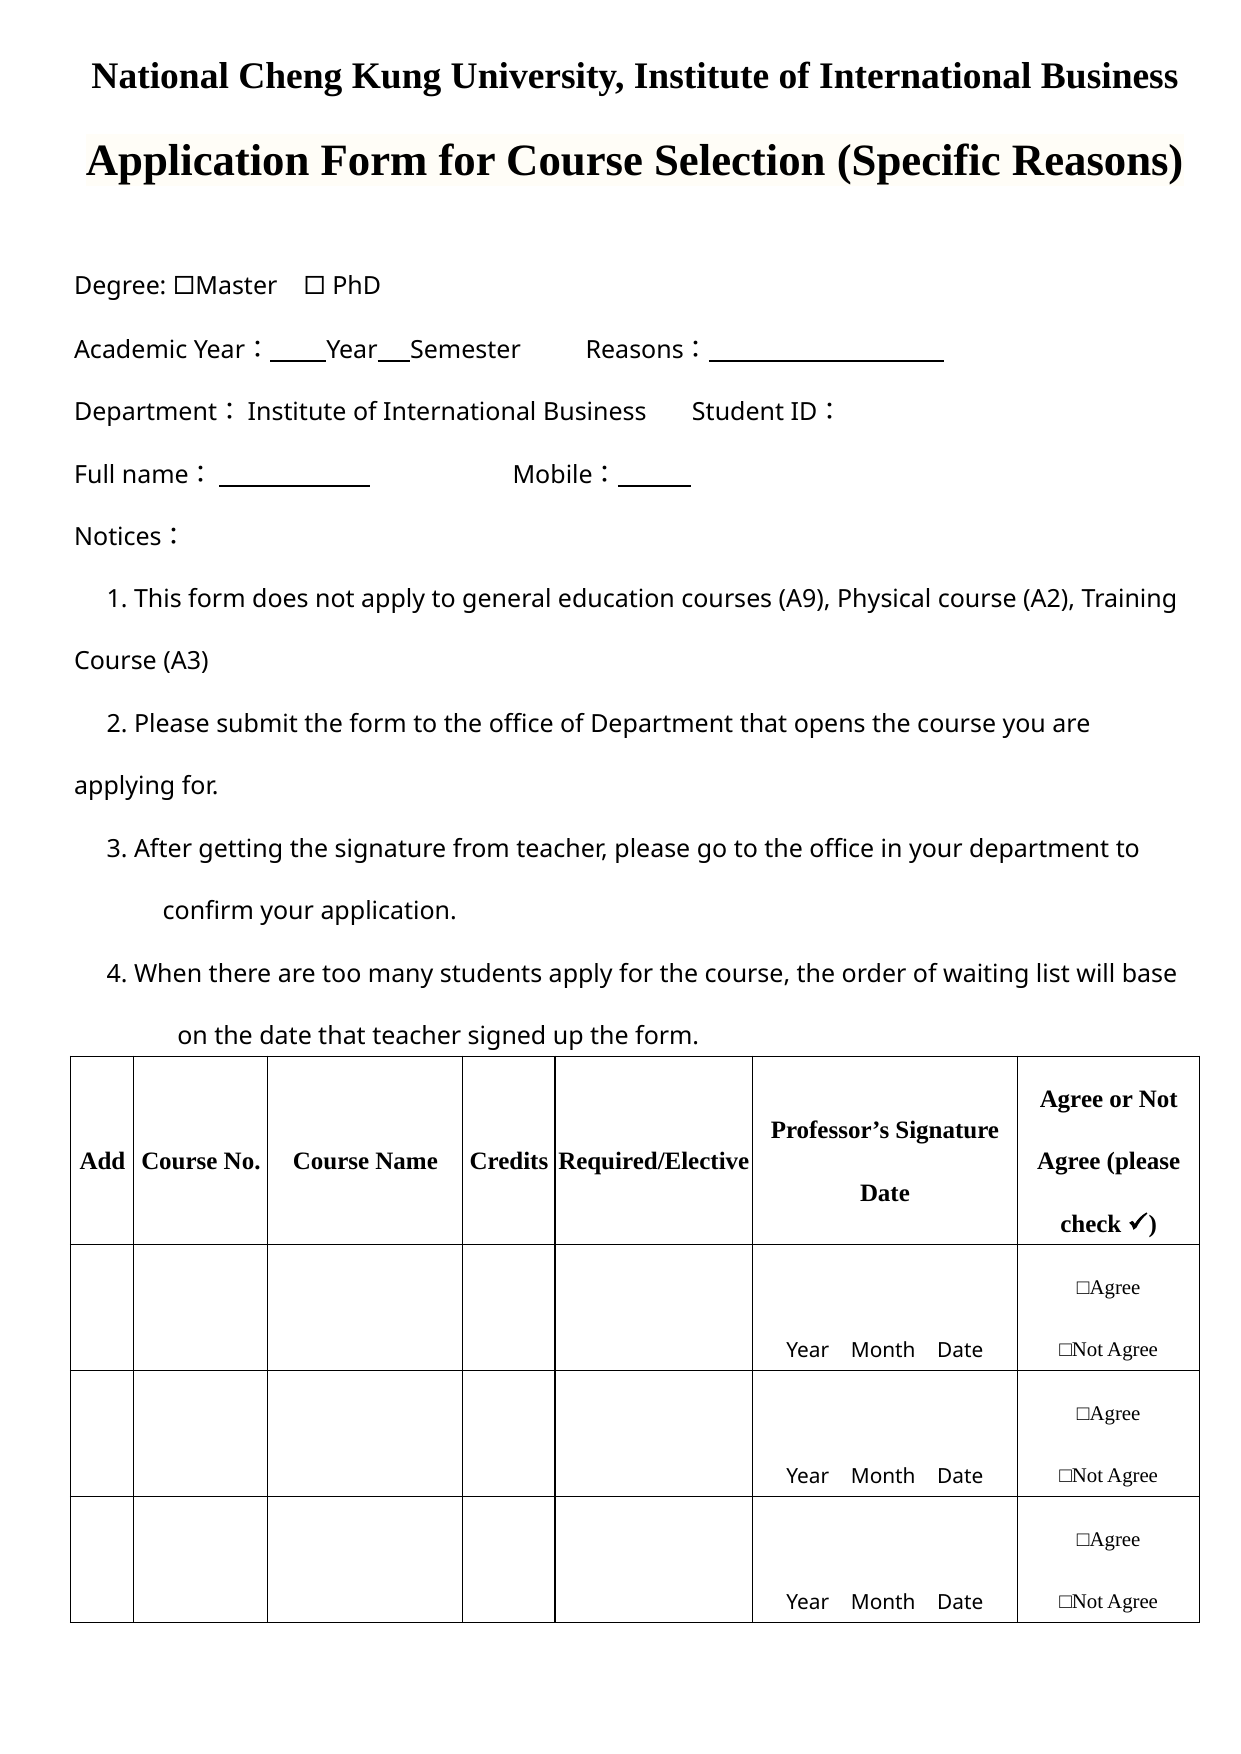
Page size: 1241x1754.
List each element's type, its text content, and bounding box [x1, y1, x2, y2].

table_header Course No. [134, 1057, 267, 1244]
table_cell [463, 1245, 554, 1370]
table_cell □Agree □Not Agree [1018, 1371, 1199, 1496]
table_header Required/Elective [556, 1057, 752, 1244]
text 1. This form does not apply to general education courses (A9), Physical course (A2), Training Course (A3) [74, 556, 1196, 681]
text 3. After getting the signature from teacher, please go to the office in your department to confirm your application. [74, 806, 1196, 931]
table_cell [134, 1497, 267, 1622]
text National Cheng Kung University, Institute of International Business [74, 53, 1196, 97]
text 4. When there are too many students apply for the course, the order of waiting list will base on the date that teacher signed up the form. [74, 931, 1196, 1056]
table_cell [134, 1371, 267, 1496]
text Application Form for Course Selection (Specific Reasons) [74, 118, 1196, 181]
table_cell [71, 1371, 133, 1496]
table_cell [556, 1371, 752, 1496]
table_cell [268, 1371, 462, 1496]
table_cell Year Month Date [753, 1497, 1017, 1622]
table_cell □Agree □Not Agree [1018, 1497, 1199, 1622]
text Full name： ________ Mobile： [74, 431, 1196, 493]
text 2. Please submit the form to the office of Department that opens the course you are applying for. [74, 681, 1196, 806]
table_header Agree or Not Agree (please check ) [1018, 1057, 1199, 1244]
table_cell Year Month Date [753, 1245, 1017, 1370]
table_header Credits [463, 1057, 554, 1244]
text Notices： [74, 493, 1196, 556]
table_cell [463, 1371, 554, 1496]
table_cell Year Month Date [753, 1371, 1017, 1496]
text Academic Year： Year Semester Reasons： [74, 306, 1196, 368]
table_cell [463, 1497, 554, 1622]
table_cell [71, 1245, 133, 1370]
table_header Professor’s Signature Date [753, 1057, 1017, 1244]
table_cell [134, 1245, 267, 1370]
text Department： Institute of International Business Student ID： [74, 368, 1196, 431]
table_cell □Agree □Not Agree [1018, 1245, 1199, 1370]
table_cell [71, 1497, 133, 1622]
table_cell [556, 1245, 752, 1370]
table_cell [268, 1245, 462, 1370]
text Degree: Master  PhD [74, 243, 1196, 306]
table_cell [556, 1497, 752, 1622]
table_header Course Name [268, 1057, 462, 1244]
table_header Add [71, 1057, 133, 1244]
table_cell [268, 1497, 462, 1622]
